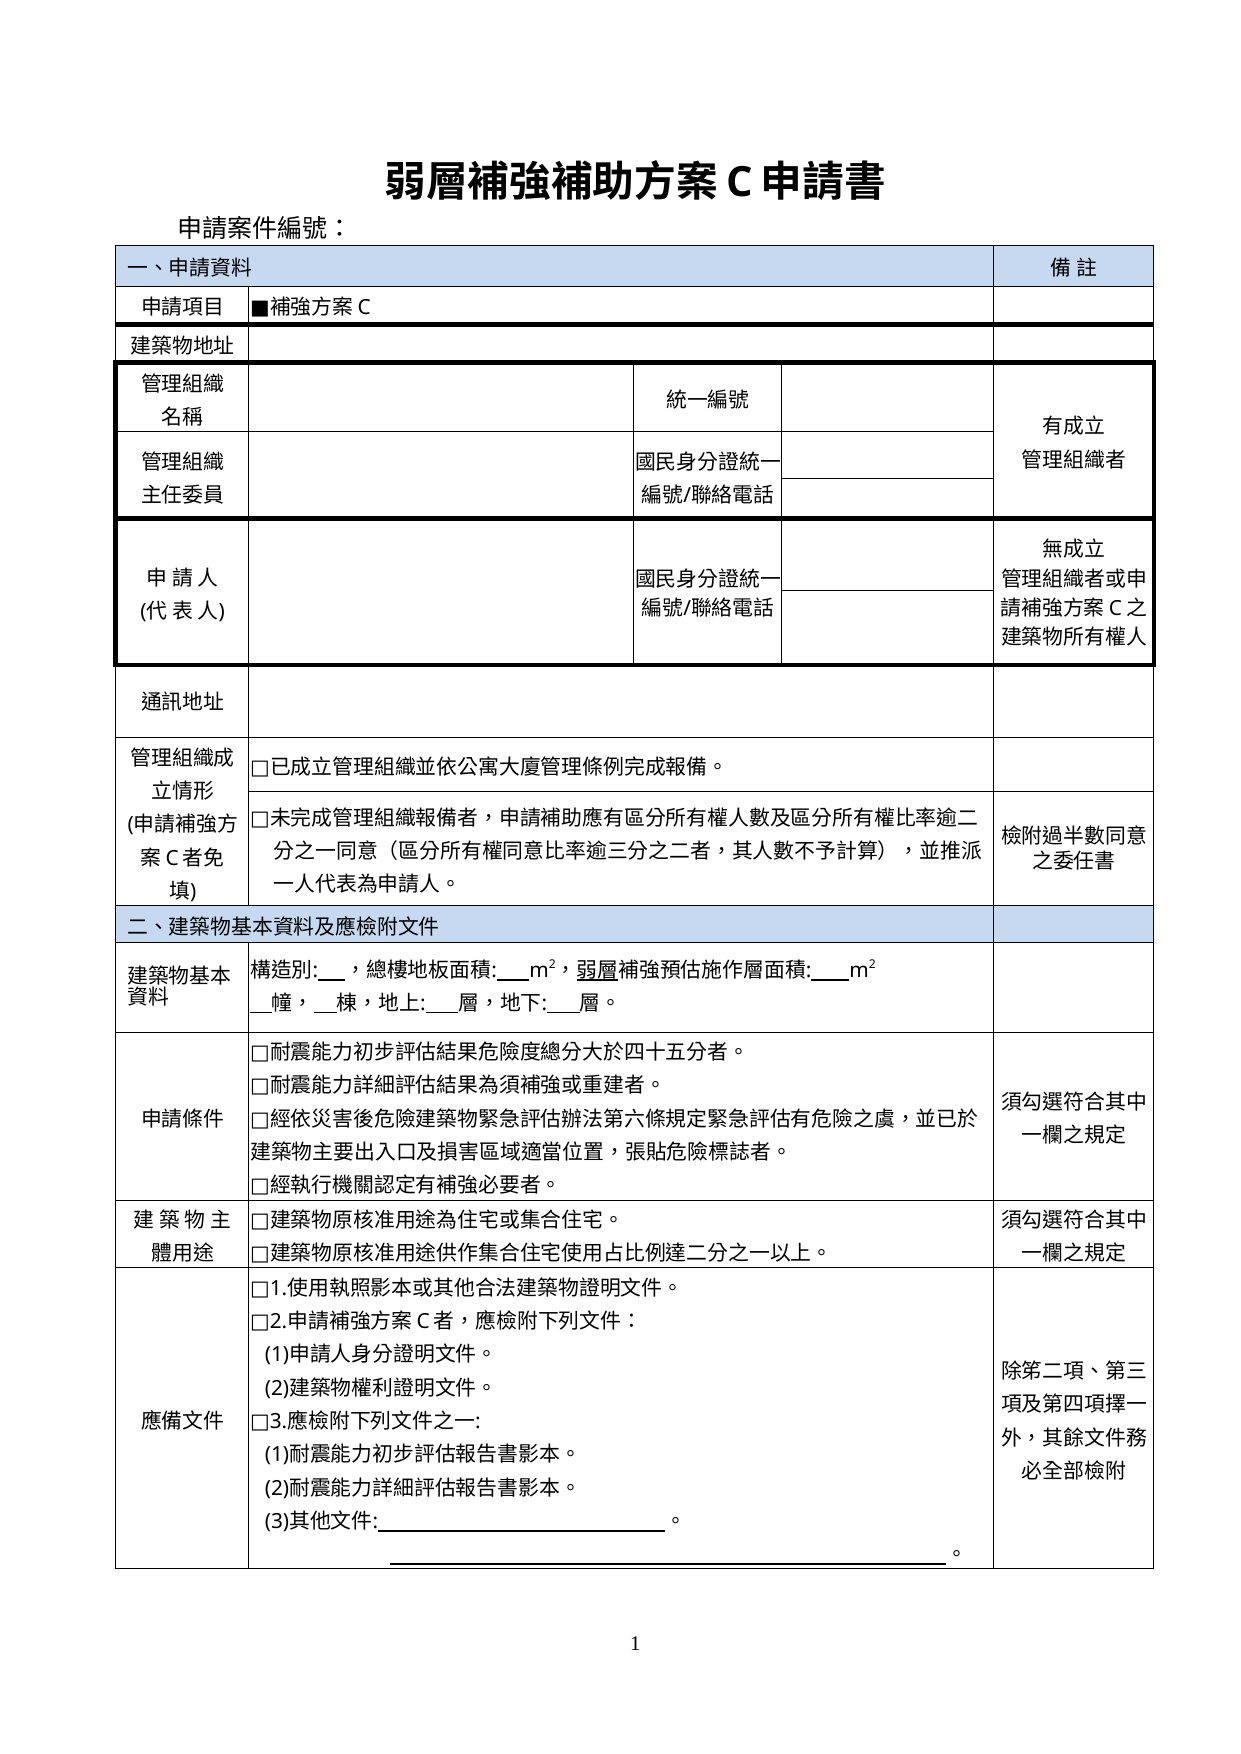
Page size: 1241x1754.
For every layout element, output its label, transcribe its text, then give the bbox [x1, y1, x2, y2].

table_cell [782, 365, 993, 431]
text 申請案件編號： [177, 208, 1092, 244]
table_cell 應備文件 [116, 1268, 248, 1568]
table_cell 統一編號 [634, 365, 781, 431]
table_cell [249, 327, 993, 360]
table_cell [782, 521, 993, 590]
table_cell 國民身分證統一編號/聯絡電話 [634, 521, 781, 663]
table_cell □1.使用執照影本或其他合法建築物證明文件。 □2.申請補強方案C者，應檢附下列文件： (1)申請人身分證明文件。 (2)建築物權利證明文件。 □3.應檢附下列文件之一: (1)耐震能力初步評估報告書影本。 (2)耐震能力詳細評估報告書影本。 (3)其他文件: 。 。 [249, 1268, 993, 1568]
table_cell [249, 521, 633, 663]
table_cell □未完成管理組織報備者，申請補助應有區分所有權人數及區分所有權比率逾二分之一同意（區分所有權同意比率逾三分之二者，其人數不予計算），並推派一人代表為申請人。 [249, 792, 993, 905]
table_cell 申請項目 [116, 287, 248, 322]
table_cell [994, 943, 1153, 1032]
table_cell □已成立管理組織並依公寓大廈管理條例完成報備。 [249, 738, 993, 791]
table_cell 建 築 物 主體用途 [116, 1201, 248, 1267]
table_cell 申 請 人 (代 表 人) [118, 521, 248, 663]
table_cell 建築物基本資料 [116, 943, 248, 1032]
table_cell 有成立 管理組織者 [994, 365, 1152, 516]
table_cell 通訊地址 [116, 667, 248, 737]
table_cell 無成立 管理組織者或申請補強方案C之建築物所有權人 [994, 521, 1152, 663]
table_cell [994, 667, 1153, 737]
table_cell 除笫二項、第三項及第四項擇一外，其餘文件務必全部檢附 [994, 1268, 1153, 1568]
table_cell [994, 906, 1153, 942]
table_cell 管理組織成立情形 (申請補強方案C者免填) [116, 738, 248, 905]
table_cell [249, 365, 633, 431]
table_cell 建築物地址 [116, 327, 248, 360]
table_cell [782, 432, 993, 478]
table_cell [782, 479, 993, 516]
table_cell 國民身分證統一編號/聯絡電話 [634, 432, 781, 516]
table_cell 須勾選符合其中一欄之規定 [994, 1201, 1153, 1267]
table_cell [994, 327, 1153, 360]
table_header 備 註 [994, 246, 1153, 286]
table_header 一、申請資料 [116, 246, 993, 286]
table_cell □建築物原核准用途為住宅或集合住宅。 □建築物原核准用途供作集合住宅使用占比例達二分之一以上。 [249, 1201, 993, 1267]
table_cell 管理組織 名稱 [118, 365, 248, 431]
table_cell [994, 287, 1153, 322]
table_cell 構造別: ，總樓地板面積: m2，弱層補強預估施作層面積: m2 幢， 棟，地上: 層，地下: 層。 [249, 943, 993, 1032]
table_cell [249, 432, 633, 516]
table_cell 二、建築物基本資料及應檢附文件 [116, 906, 993, 942]
table_cell 須勾選符合其中一欄之規定 [994, 1033, 1153, 1199]
table_cell 檢附過半數同意之委任書 [994, 792, 1153, 905]
table_cell ■補強方案C [249, 287, 993, 322]
table_cell [782, 591, 993, 663]
table_cell [994, 738, 1153, 791]
text 弱層補強補助方案C申請書 [177, 148, 1092, 208]
table_cell [249, 667, 993, 737]
table_cell 管理組織 主任委員 [118, 432, 248, 516]
table_cell 申請條件 [116, 1033, 248, 1199]
table_cell □耐震能力初步評估結果危險度總分大於四十五分者。 □耐震能力詳細評估結果為須補強或重建者。 □經依災害後危險建築物緊急評估辦法第六條規定緊急評估有危險之虞，並已於建築物主要出入口及損害區域適當位置，張貼危險標誌者。 □經執行機關認定有補強必要者。 [249, 1033, 993, 1199]
